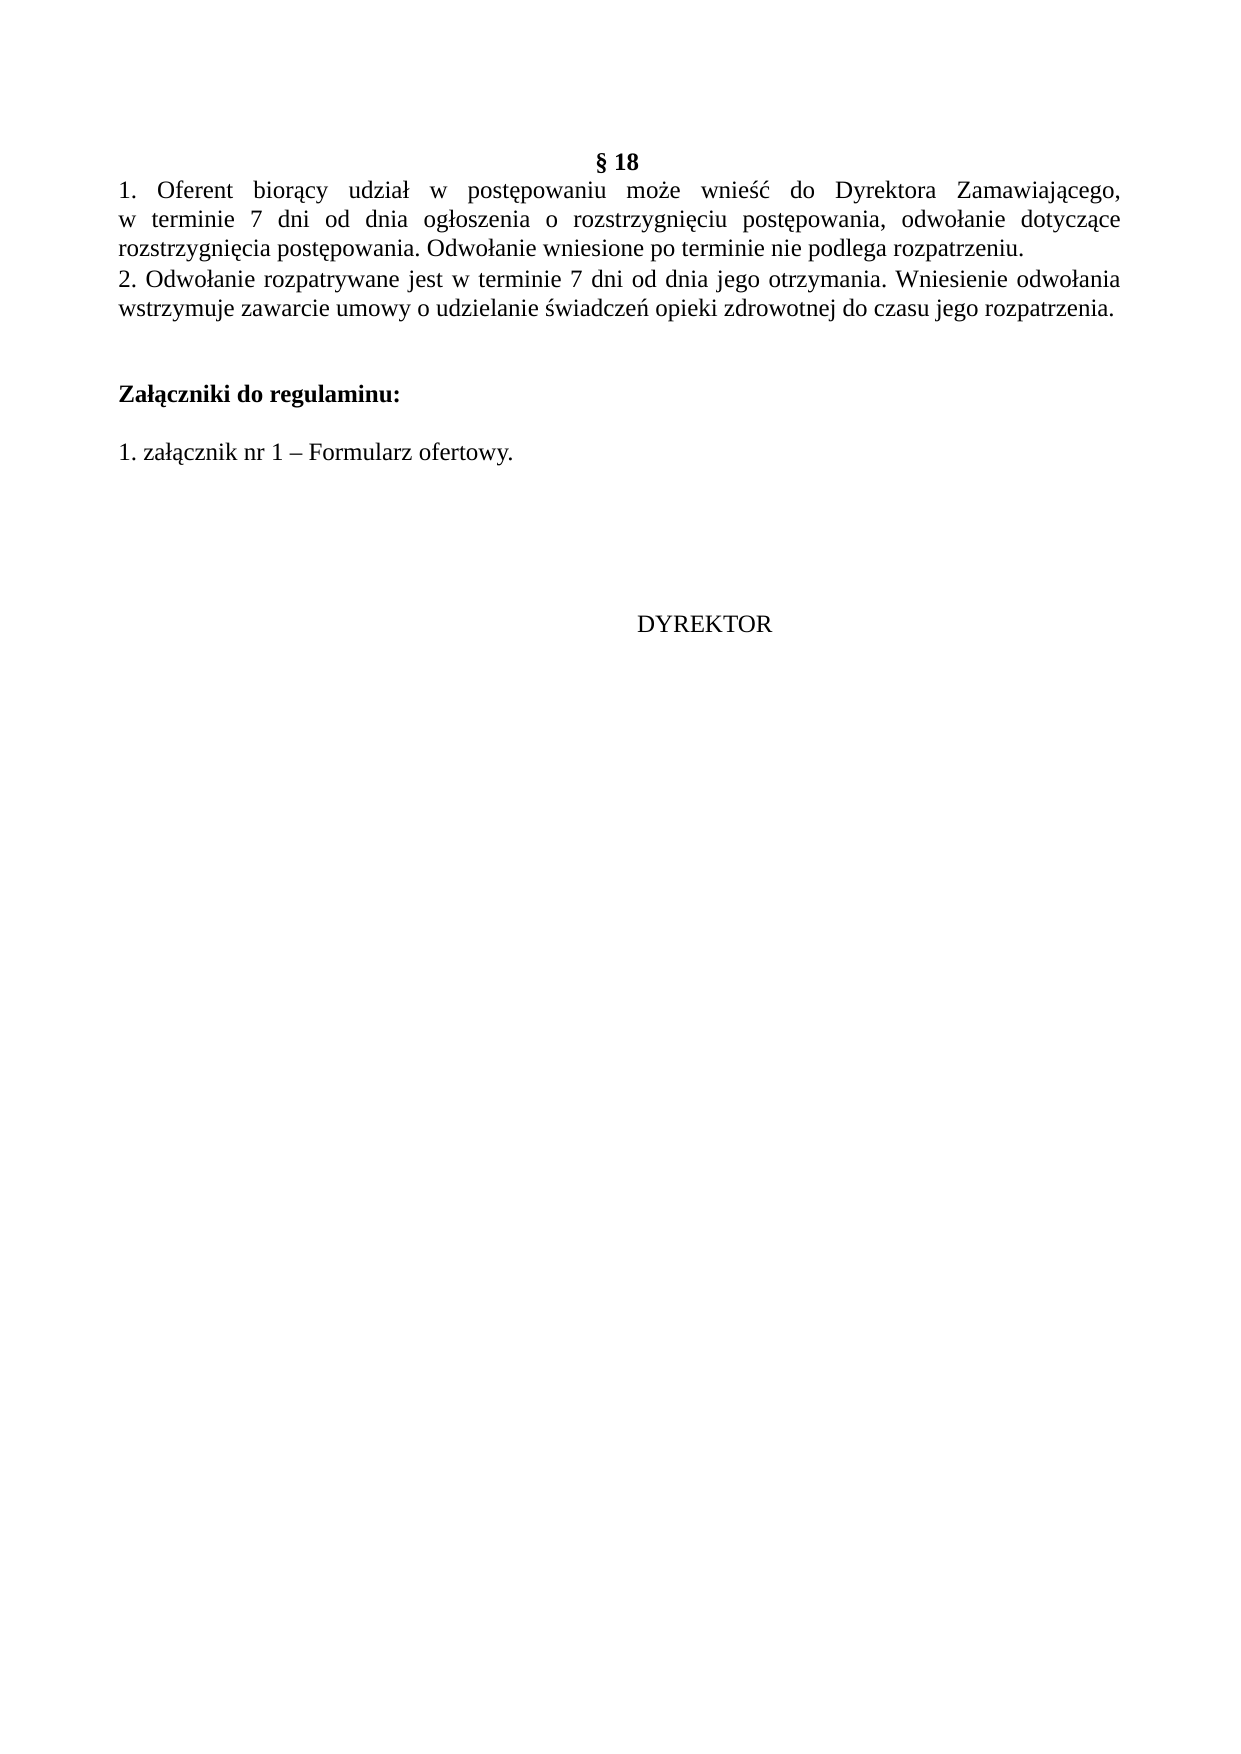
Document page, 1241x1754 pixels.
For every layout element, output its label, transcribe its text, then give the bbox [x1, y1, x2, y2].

text 2. Odwołanie rozpatrywane jest w terminie 7 dni od dnia jego otrzymania. Wniesienie odwołania wstrzymuje zawarcie umowy o udzielanie świadczeń opieki zdrowotnej do czasu jego rozpatrzenia. [118, 264, 1122, 322]
text 1. załącznik nr 1 – Formularz ofertowy. [118, 437, 1122, 465]
text Załączniki do regulaminu: [118, 379, 1122, 408]
text DYREKTOR [118, 609, 1122, 638]
text § 18 [118, 147, 1122, 176]
text 1. Oferent biorący udział w postępowaniu może wnieść do Dyrektora Zamawiającego, w terminie 7 dni od dnia ogłoszenia o rozstrzygnięciu postępowania, odwołanie dotyczące rozstrzygnięcia postępowania. Odwołanie wniesione po terminie nie podlega rozpatrzeniu. [118, 176, 1122, 262]
